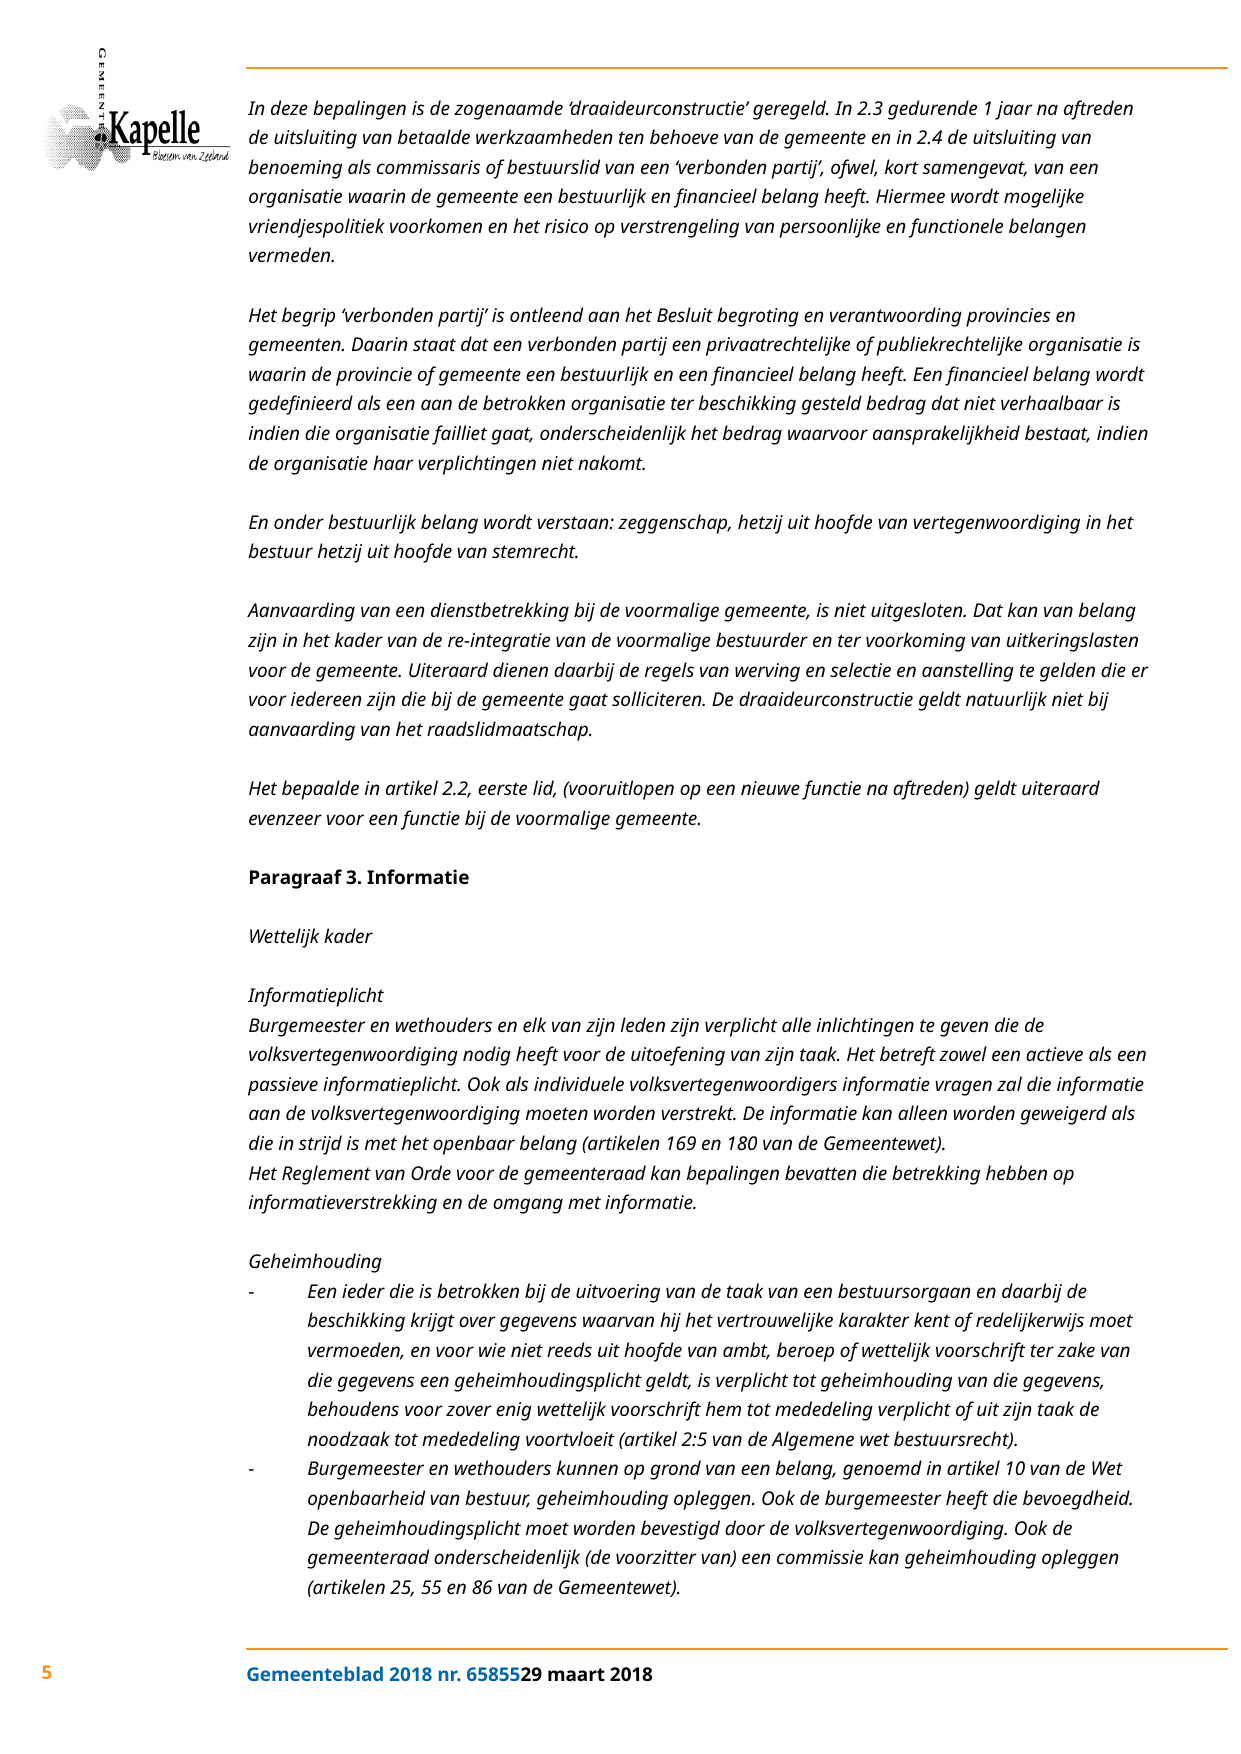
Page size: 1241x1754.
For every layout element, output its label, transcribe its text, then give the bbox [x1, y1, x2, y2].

text Burgemeester en wethouders en elk van zijn leden zijn verplicht alle inlichtingen te geven die de volksvertegenwoordiging nodig heeft voor de uitoefening van zijn taak. Het betreft zowel een actieve als een passieve informatieplicht. Ook als individuele volksvertegenwoordigers informatie vragen zal die informatie aan de volksvertegenwoordiging moeten worden verstrekt. De informatie kan alleen worden geweigerd als die in strijd is met het openbaar belang (artikelen 169 en 180 van de Gemeentewet). [248, 1012, 1152, 1156]
text In deze bepalingen is de zogenaamde ‘draaideurconstructie’ geregeld. In 2.3 gedurende 1 jaar na aftreden de uitsluiting van betaalde werkzaamheden ten behoeve van de gemeente en in 2.4 de uitsluiting van benoeming als commissaris of bestuurslid van een ‘verbonden partij’, ofwel, kort samengevat, van een organisatie waarin de gemeente een bestuurlijk en financieel belang heeft. Hiermee wordt mogelijke vriendjespolitiek voorkomen en het risico op verstrengeling van persoonlijke en functionele belangen vermeden. [248, 95, 1152, 268]
text Geheimhouding [248, 1248, 1152, 1274]
text Informatieplicht [248, 982, 1152, 1008]
list Burgemeester en wethouders kunnen op grond van een belang, genoemd in artikel 10 van de Wet openbaarheid van bestuur, geheimhouding opleggen. Ook de burgemeester heeft die bevoegdheid. De geheimhoudingsplicht moet worden bevestigd door de volksvertegenwoordiging. Ook de gemeenteraad onderscheidenlijk (de voorzitter van) een commissie kan geheimhouding opleggen (artikelen 25, 55 en 86 van de Gemeentewet). [248, 1456, 1152, 1600]
picture [41, 47, 231, 172]
text Aanvaarding van een dienstbetrekking bij de voormalige gemeente, is niet uitgesloten. Dat kan van belang zijn in het kader van de re-integratie van de voormalige bestuurder en ter voorkoming van uitkeringslasten voor de gemeente. Uiteraard dienen daarbij de regels van werving en selectie en aanstelling te gelden die er voor iedereen zijn die bij de gemeente gaat solliciteren. De draaideurconstructie geldt natuurlijk niet bij aanvaarding van het raadslidmaatschap. [248, 598, 1152, 742]
text Het begrip ‘verbonden partij’ is ontleend aan het Besluit begroting en verantwoording provincies en gemeenten. Daarin staat dat een verbonden partij een privaatrechtelijke of publiekrechtelijke organisatie is waarin de provincie of gemeente een bestuurlijk en een financieel belang heeft. Een financieel belang wordt gedefinieerd als een aan de betrokken organisatie ter beschikking gesteld bedrag dat niet verhaalbaar is indien die organisatie failliet gaat, onderscheidenlijk het bedrag waarvoor aansprakelijkheid bestaat, indien de organisatie haar verplichtingen niet nakomt. [248, 302, 1152, 476]
text Het bepaalde in artikel 2.2, eerste lid, (vooruitlopen op een nieuwe functie na aftreden) geldt uiteraard evenzeer voor een functie bij de voormalige gemeente. [248, 775, 1152, 831]
text Wettelijk kader [248, 923, 1152, 949]
text En onder bestuurlijk belang wordt verstaan: zeggenschap, hetzij uit hoofde van vertegenwoordiging in het bestuur hetzij uit hoofde van stemrecht. [248, 509, 1152, 564]
text Paragraaf 3. Informatie [248, 864, 1152, 890]
text Het Reglement van Orde voor de gemeenteraad kan bepalingen bevatten die betrekking hebben op informatieverstrekking en de omgang met informatie. [248, 1160, 1152, 1215]
list Een ieder die is betrokken bij de uitvoering van de taak van een bestuursorgaan en daarbij de beschikking krijgt over gegevens waarvan hij het vertrouwelijke karakter kent of redelijkerwijs moet vermoeden, en voor wie niet reeds uit hoofde van ambt, beroep of wettelijk voorschrift ter zake van die gegevens een geheimhoudingsplicht geldt, is verplicht tot geheimhouding van die gegevens, behoudens voor zover enig wettelijk voorschrift hem tot mededeling verplicht of uit zijn taak de noodzaak tot mededeling voortvloeit (artikel 2:5 van de Algemene wet bestuursrecht). [248, 1278, 1152, 1452]
